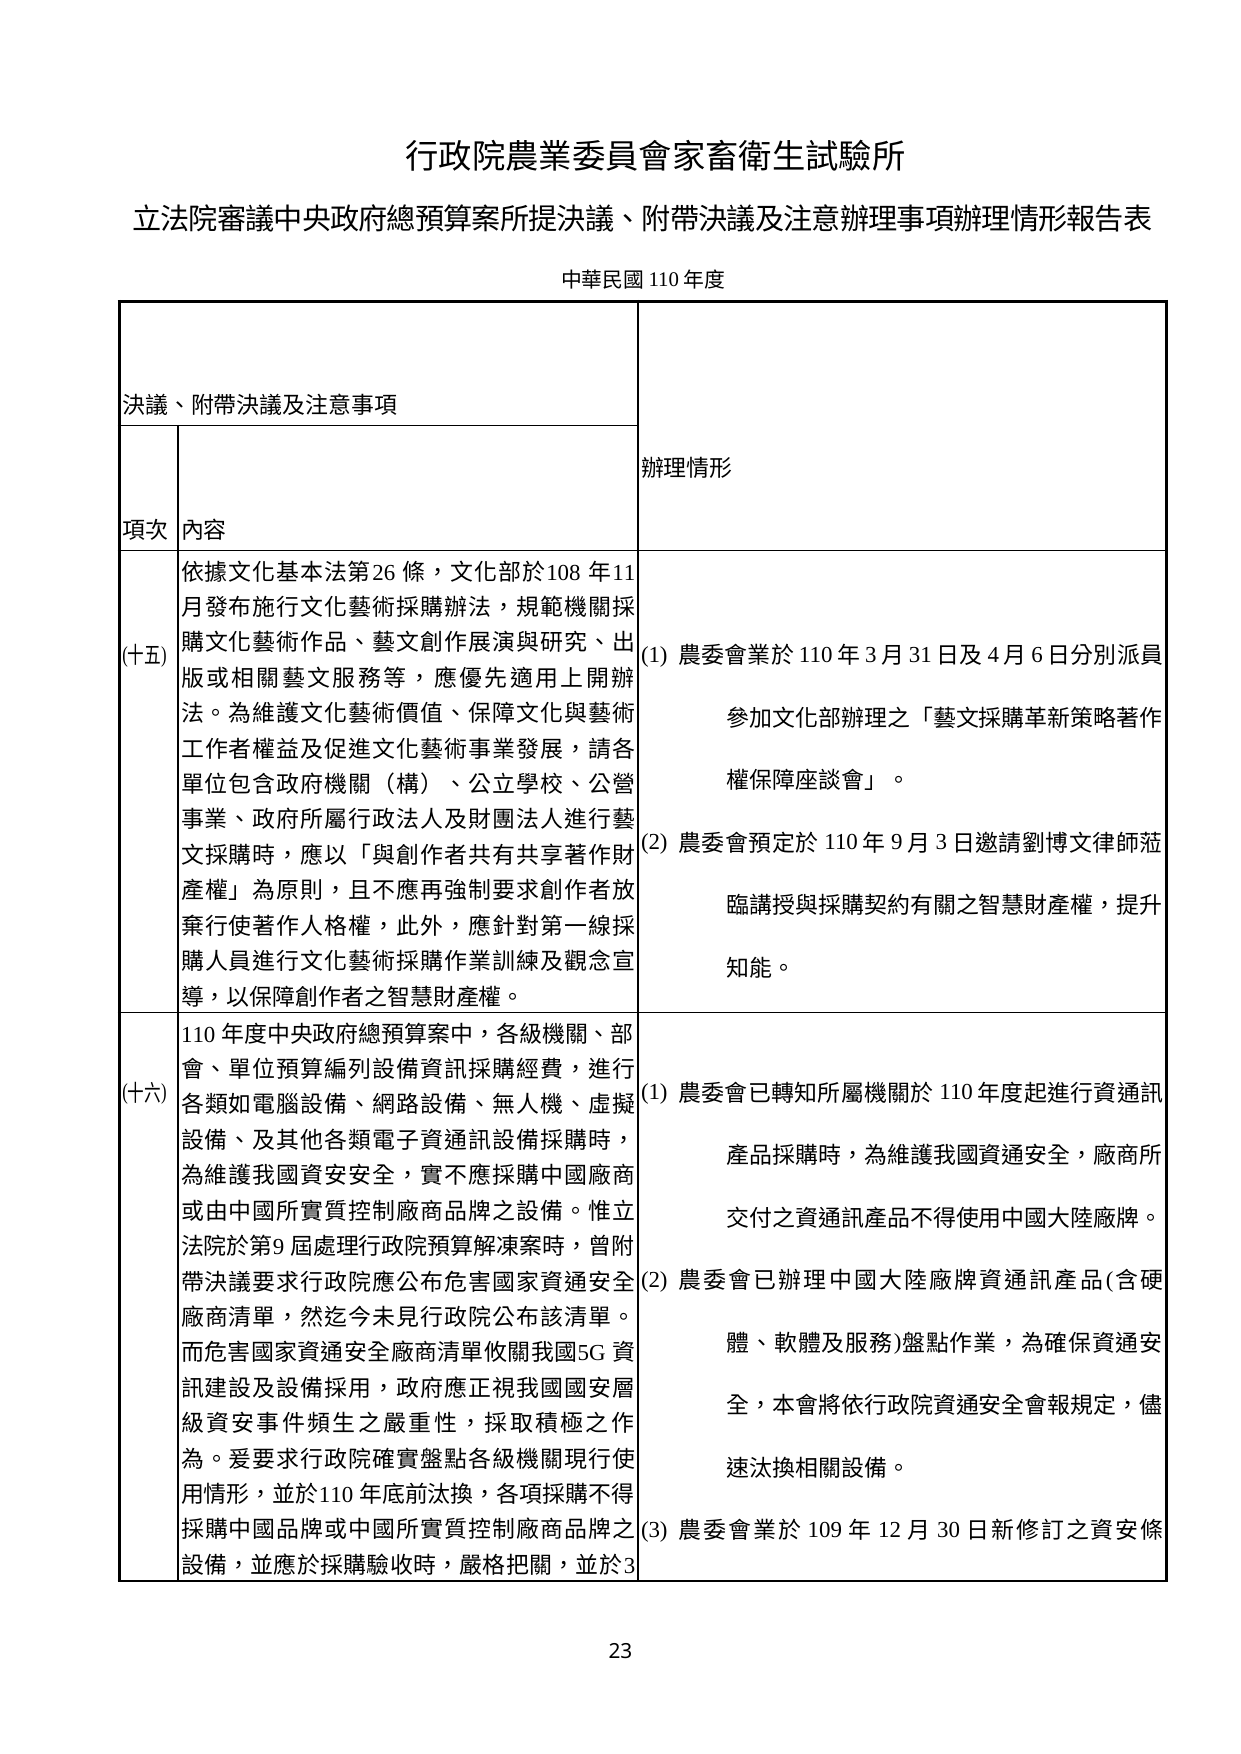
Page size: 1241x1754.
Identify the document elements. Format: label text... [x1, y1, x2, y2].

table_cell 內容 [179, 426, 623, 550]
table_cell 立法院審議中央政府總預算案所提決議、附帶決議及注意辦理事項辦理情形報告表 [119, 175, 1166, 237]
table_cell 依據文化基本法第26 條，文化部於108 年11 月發布施行文化藝術採購辦法，規範機關採購文化藝術作品、藝文創作展演與研究、出版或相關藝文服務等，應優先適用上開辦法。為維護文化藝術價值、保障文化與藝術工作者權益及促進文化藝術事業發展，請各單位包含政府機關（構）、公立學校、公營事業、政府所屬行政法人及財團法人進行藝文採購時，應以「與創作者共有共享著作財產權」為原則，且不應再強制要求創作者放棄行使著作人格權，此外，應針對第一線採購人員進行文化藝術採購作業訓練及觀念宣導，以保障創作者之智慧財產權。 [179, 551, 637, 1012]
table_cell 中華民國110年度 [119, 237, 1166, 300]
table_cell [623, 426, 637, 550]
table_cell 決議、附帶決議及注意事項 [121, 303, 623, 425]
table_header 行政院農業委員會家畜衛生試驗所 [119, 112, 1166, 175]
table_cell 110 年度中央政府總預算案中，各級機關、部會、單位預算編列設備資訊採購經費，進行各類如電腦設備、網路設備、無人機、虛擬設備、及其他各類電子資通訊設備採購時，為維護我國資安安全，實不應採購中國廠商或由中國所實質控制廠商品牌之設備。惟立法院於第9 屆處理行政院預算解凍案時，曾附帶決議要求行政院應公布危害國家資通安全廠商清單，然迄今未見行政院公布該清單。而危害國家資通安全廠商清單攸關我國5G 資訊建設及設備採用，政府應正視我國國安層級資安事件頻生之嚴重性，採取積極之作為。爰要求行政院確實盤點各級機關現行使用情形，並於110 年底前汰換，各項採購不得採購中國品牌或中國所實質控制廠商品牌之設備，並應於採購驗收時，嚴格把關，並於3 [179, 1013, 637, 1580]
table_cell (十五) [121, 551, 177, 1012]
table_cell 項次 [121, 426, 177, 550]
table_cell 辦理情形 [639, 303, 1165, 550]
table_cell [623, 303, 637, 425]
table_cell (十六) [121, 1013, 177, 1580]
table_cell 農委會已轉知所屬機關於110年度起進行資通訊產品採購時，為維護我國資通安全，廠商所交付之資通訊產品不得使用中國大陸廠牌。 農委會已辦理中國大陸廠牌資通訊產品(含硬體、軟體及服務)盤點作業，為確保資通安全，本會將依行政院資通安全會報規定，儘速汰換相關設備。 農委會業於109年12月30日新修訂之資安條 [639, 1013, 1165, 1580]
table_cell 農委會業於110年3月31日及4月6日分別派員參加文化部辦理之「藝文採購革新策略著作權保障座談會」。 農委會預定於110年9月3日邀請劉博文律師蒞臨講授與採購契約有關之智慧財產權，提升知能。 [639, 551, 1165, 1012]
